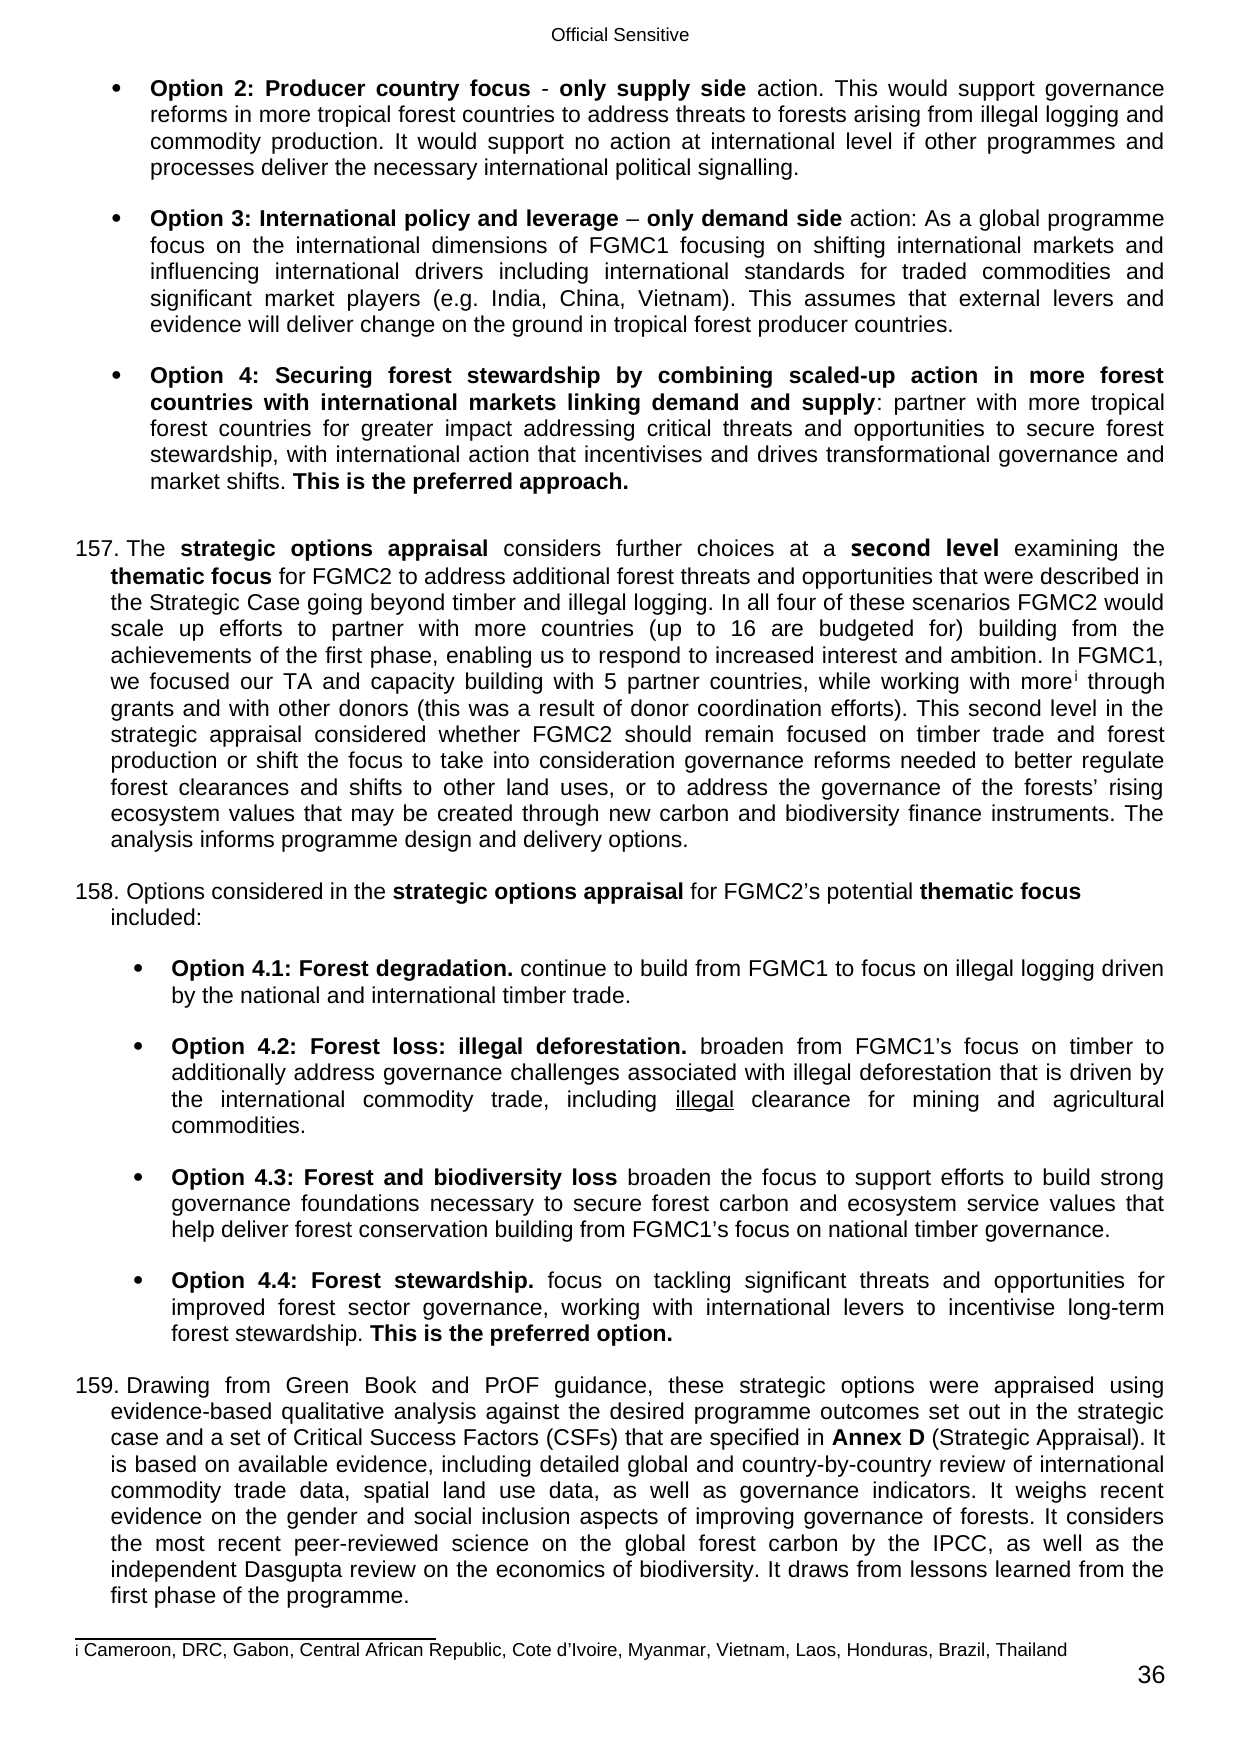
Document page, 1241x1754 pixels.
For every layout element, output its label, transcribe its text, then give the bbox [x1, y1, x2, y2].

list Option 4.4: Forest stewardship. focus on tackling significant threats and opportunities for improved forest sector governance, working with international levers to incentivise long-term forest stewardship. This is the preferred option. [134, 1267, 1165, 1347]
list Option 3: International policy and leverage – only demand side action: As a global programme focus on the international dimensions of FGMC1 focusing on shifting international markets and influencing international drivers including international standards for traded commodities and significant market players (e.g. India, China, Vietnam). This assumes that external levers and evidence will deliver change on the ground in tropical forest producer countries. [112, 205, 1165, 337]
list Option 4: Securing forest stewardship by combining scaled-up action in more forest countries with international markets linking demand and supply: partner with more tropical forest countries for greater impact addressing critical threats and opportunities to secure forest stewardship, with international action that incentivises and drives transformational governance and market shifts. This is the preferred approach. [112, 362, 1165, 494]
list Option 4.2: Forest loss: illegal deforestation. broaden from FGMC1’s focus on timber to additionally address governance challenges associated with illegal deforestation that is driven by the international commodity trade, including illegal clearance for mining and agricultural commodities. [134, 1033, 1165, 1138]
list Option 4.1: Forest degradation. continue to build from FGMC1 to focus on illegal logging driven by the national and international timber trade. [134, 955, 1165, 1008]
list Option 4.3: Forest and biodiversity loss broaden the focus to support efforts to build strong governance foundations necessary to secure forest carbon and ecosystem service values that help deliver forest conservation building from FGMC1’s focus on national timber governance. [134, 1163, 1165, 1242]
list The strategic options appraisal considers further choices at a second level examining the thematic focus for FGMC2 to address additional forest threats and opportunities that were described in the Strategic Case going beyond timber and illegal logging. In all four of these scenarios FGMC2 would scale up efforts to partner with more countries (up to 16 are budgeted for) building from the achievements of the first phase, enabling us to respond to increased interest and ambition. In FGMC1, we focused our TA and capacity building with 5 partner countries, while working with more through grants and with other donors (this was a result of donor coordination efforts). This second level in the strategic appraisal considered whether FGMC2 should remain focused on timber trade and forest production or shift the focus to take into consideration governance reforms needed to better regulate forest clearances and shifts to other land uses, or to address the governance of the forests’ rising ecosystem values that may be created through new carbon and biodiversity finance instruments. The analysis informs programme design and delivery options. [75, 531, 1165, 853]
list Options considered in the strategic options appraisal for FGMC2’s potential thematic focus included: [75, 878, 1165, 930]
list Option 2: Producer country focus - only supply side action. This would support governance reforms in more tropical forest countries to address threats to forests arising from illegal logging and commodity production. It would support no action at international level if other programmes and processes deliver the necessary international political signalling. [112, 75, 1165, 180]
list Drawing from Green Book and PrOF guidance, these strategic options were appraised using evidence-based qualitative analysis against the desired programme outcomes set out in the strategic case and a set of Critical Success Factors (CSFs) that are specified in Annex D (Strategic Appraisal). It is based on available evidence, including detailed global and country-by-country review of international commodity trade data, spatial land use data, as well as governance indicators. It weighs recent evidence on the gender and social inclusion aspects of improving governance of forests. It considers the most recent peer-reviewed science on the global forest carbon by the IPCC, as well as the independent Dasgupta review on the economics of biodiversity. It draws from lessons learned from the first phase of the programme. [75, 1372, 1165, 1609]
list Cameroon, DRC, Gabon, Central African Republic, Cote d’Ivoire, Myanmar, Vietnam, Laos, Honduras, Brazil, Thailand [75, 1639, 1165, 1660]
